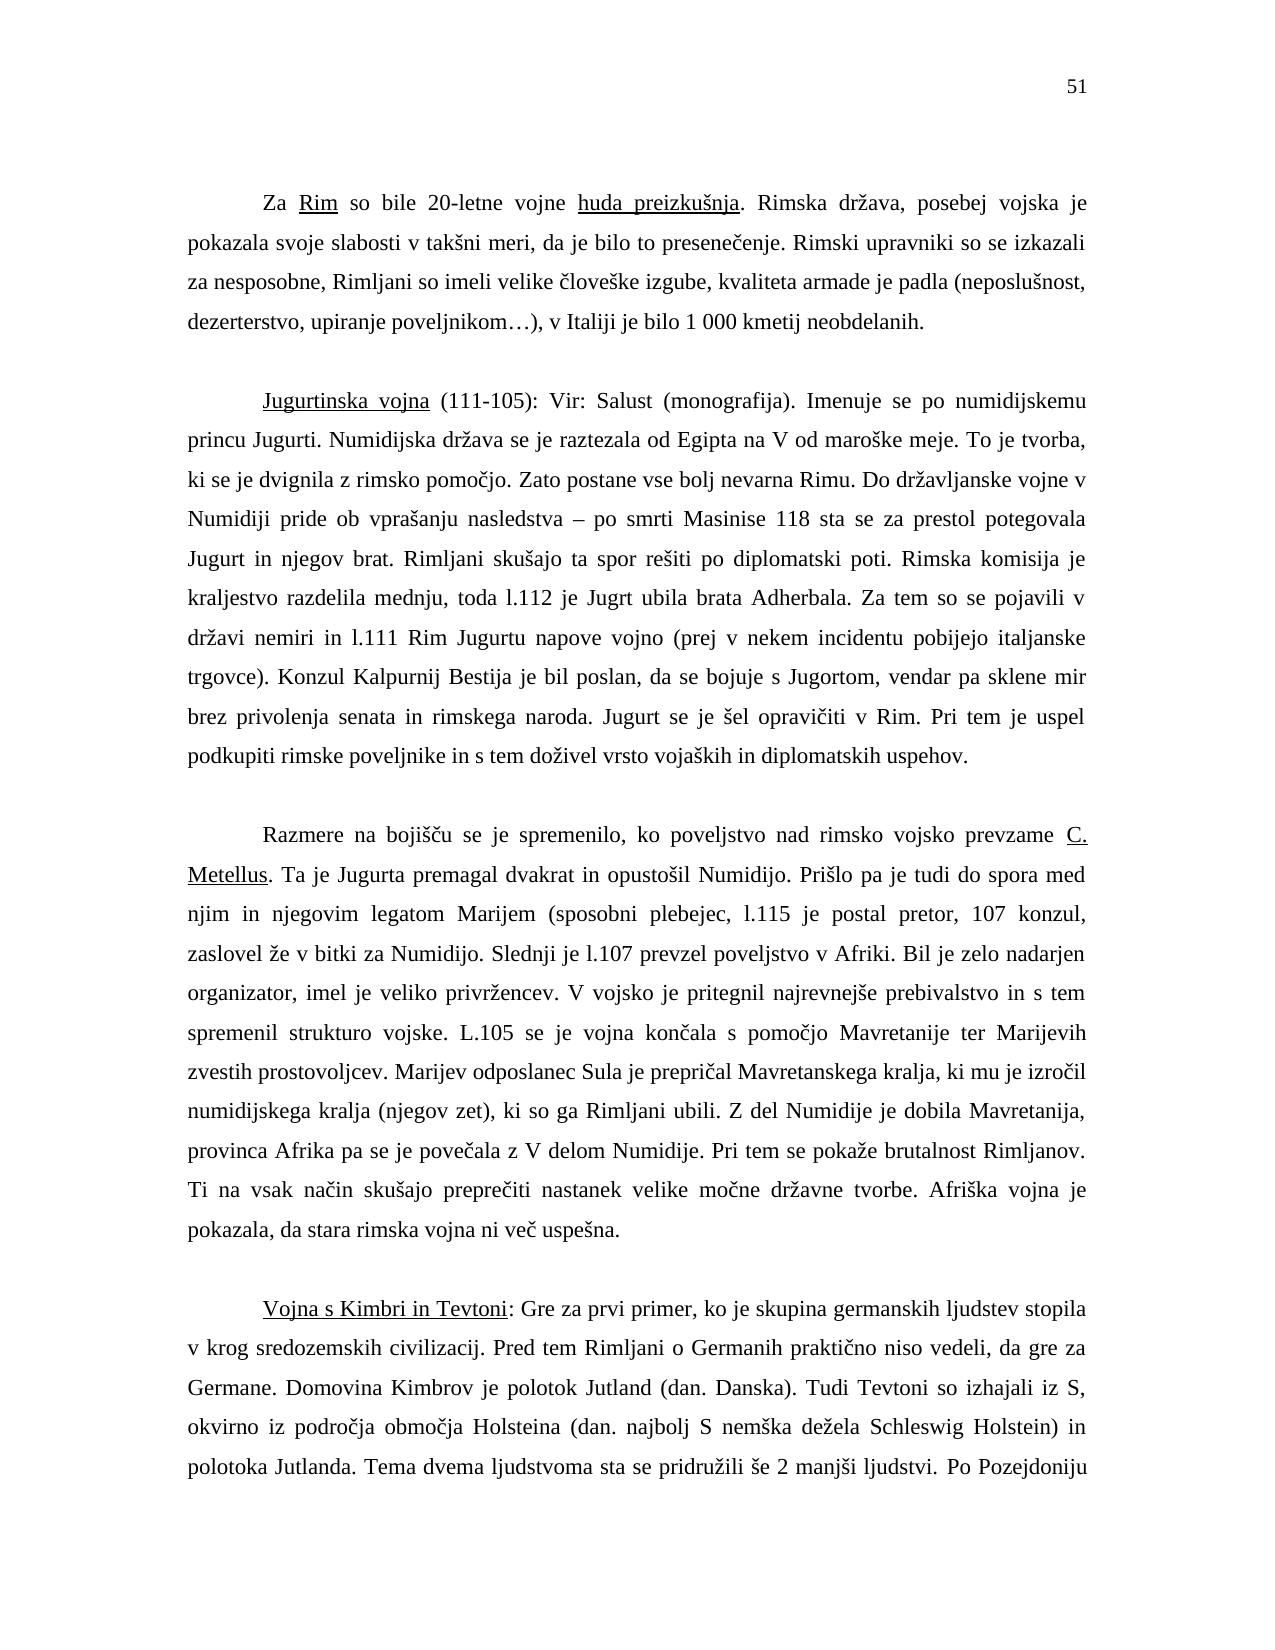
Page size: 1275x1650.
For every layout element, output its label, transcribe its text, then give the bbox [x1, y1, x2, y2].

text Za Rim so bile 20-letne vojne huda preizkušnja. Rimska država, posebej vojska je pokazala svoje slabosti v takšni meri, da je bilo to presenečenje. Rimski upravniki so se izkazali za nesposobne, Rimljani so imeli velike človeške izgube, kvaliteta armade je padla (neposlušnost, dezerterstvo, upiranje poveljnikom…), v Italiji je bilo 1 000 kmetij neobdelanih. [187, 189, 1087, 334]
text Jugurtinska vojna (111-105): Vir: Salust (monografija). Imenuje se po numidijskemu princu Jugurti. Numidijska država se je raztezala od Egipta na V od maroške meje. To je tvorba, ki se je dvignila z rimsko pomočjo. Zato postane vse bolj nevarna Rimu. Do državljanske vojne v Numidiji pride ob vprašanju nasledstva – po smrti Masinise 118 sta se za prestol potegovala Jugurt in njegov brat. Rimljani skušajo ta spor rešiti po diplomatski poti. Rimska komisija je kraljestvo razdelila mednju, toda l.112 je Jugrt ubila brata Adherbala. Za tem so se pojavili v državi nemiri in l.111 Rim Jugurtu napove vojno (prej v nekem incidentu pobijejo italjanske trgovce). Konzul Kalpurnij Bestija je bil poslan, da se bojuje s Jugortom, vendar pa sklene mir brez privolenja senata in rimskega naroda. Jugurt se je šel opravičiti v Rim. Pri tem je uspel podkupiti rimske poveljnike in s tem doživel vrsto vojaških in diplomatskih uspehov. [187, 387, 1087, 768]
text Razmere na bojišču se je spremenilo, ko poveljstvo nad rimsko vojsko prevzame C. Metellus. Ta je Jugurta premagal dvakrat in opustošil Numidijo. Prišlo pa je tudi do spora med njim in njegovim legatom Marijem (sposobni plebejec, l.115 je postal pretor, 107 konzul, zaslovel že v bitki za Numidijo. Slednji je l.107 prevzel poveljstvo v Afriki. Bil je zelo nadarjen organizator, imel je veliko privržencev. V vojsko je pritegnil najrevnejše prebivalstvo in s tem spremenil strukturo vojske. L.105 se je vojna končala s pomočjo Mavretanije ter Marijevih zvestih prostovoljcev. Marijev odposlanec Sula je prepričal Mavretanskega kralja, ki mu je izročil numidijskega kralja (njegov zet), ki so ga Rimljani ubili. Z del Numidije je dobila Mavretanija, provinca Afrika pa se je povečala z V delom Numidije. Pri tem se pokaže brutalnost Rimljanov. Ti na vsak način skušajo preprečiti nastanek velike močne državne tvorbe. Afriška vojna je pokazala, da stara rimska vojna ni več uspešna. [187, 821, 1087, 1242]
text Vojna s Kimbri in Tevtoni: Gre za prvi primer, ko je skupina germanskih ljudstev stopila v krog sredozemskih civilizacij. Pred tem Rimljani o Germanih praktično niso vedeli, da gre za Germane. Domovina Kimbrov je polotok Jutland (dan. Danska). Tudi Tevtoni so izhajali iz S, okvirno iz področja območja Holsteina (dan. najbolj S nemška dežela Schleswig Holstein) in polotoka Jutlanda. Tema dvema ljudstvoma sta se pridružili še 2 manjši ljudstvi. Po Pozejdoniju [187, 1295, 1087, 1479]
